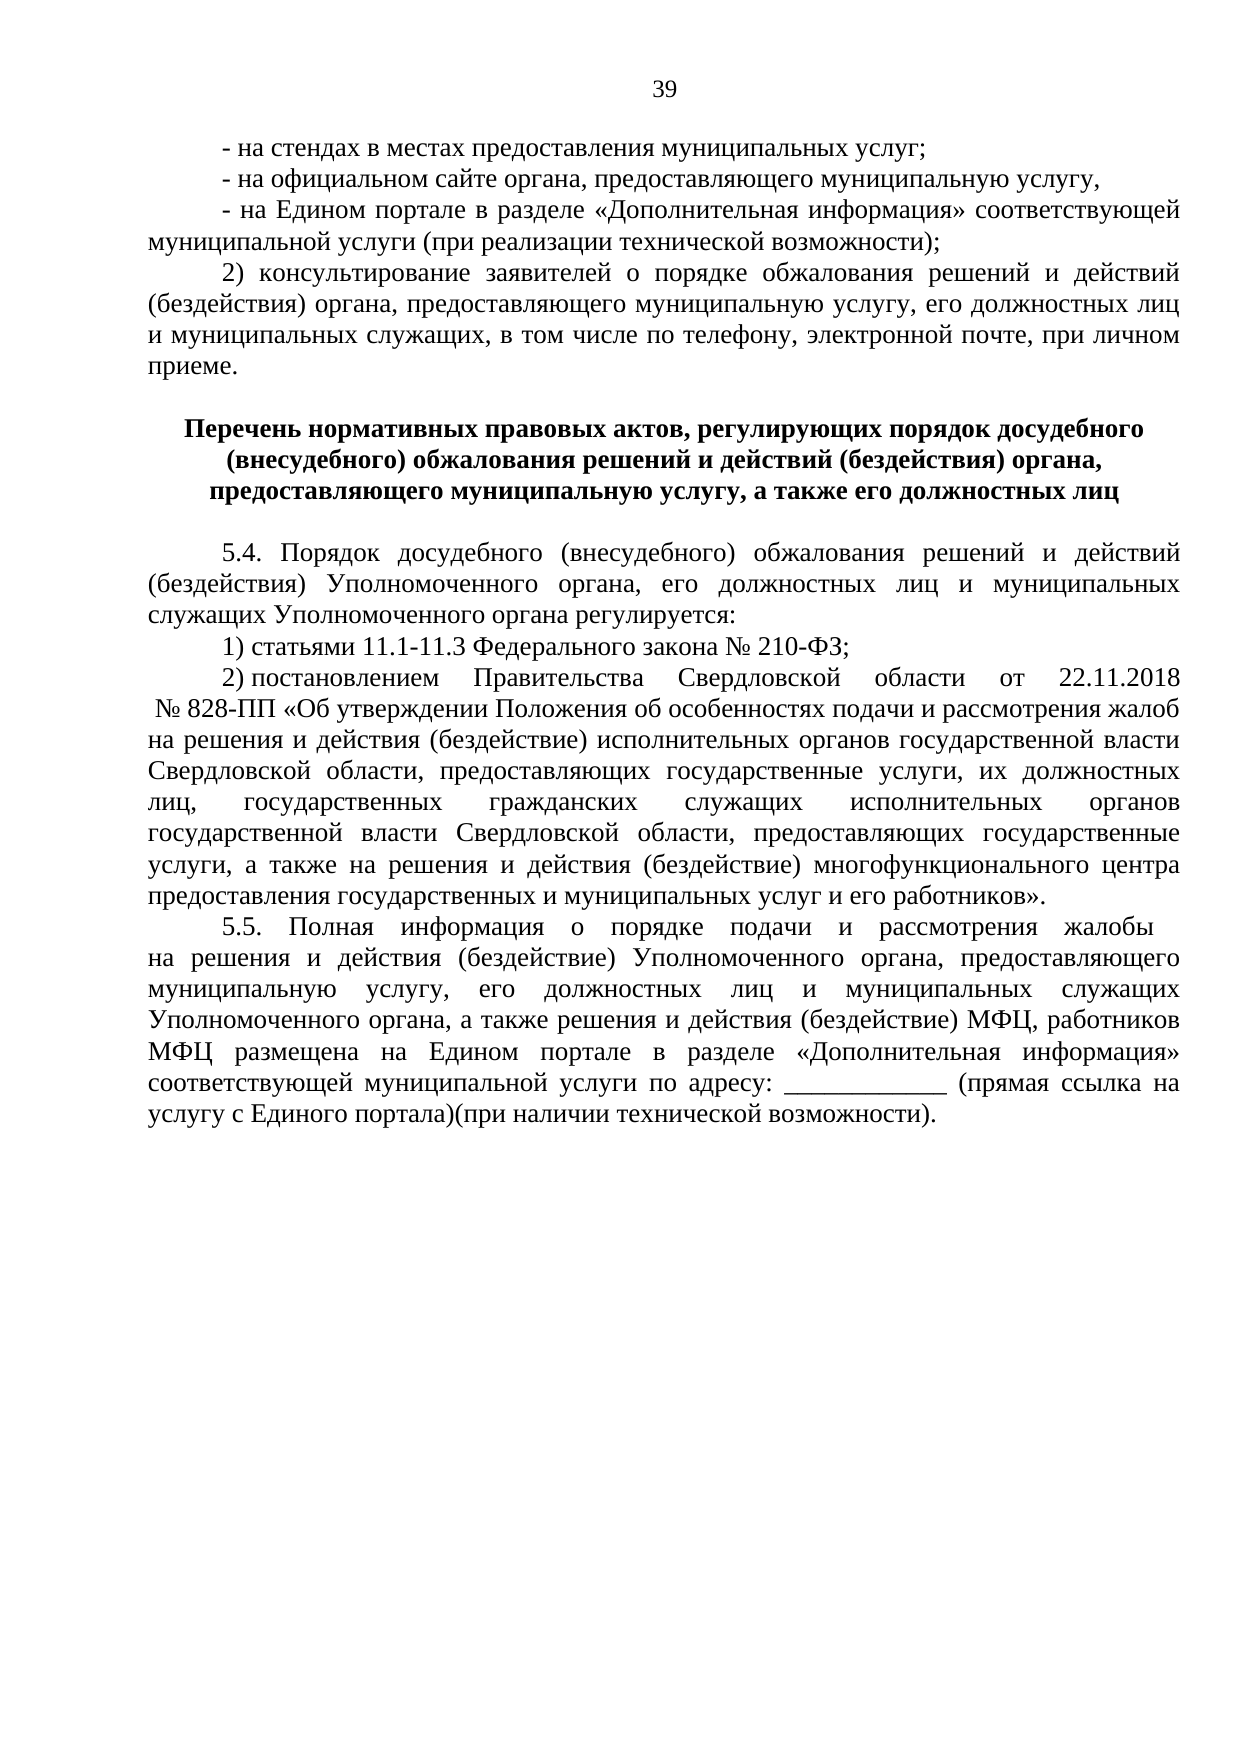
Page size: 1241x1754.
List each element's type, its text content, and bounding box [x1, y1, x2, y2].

text 5.5. Полная информация о порядке подачи и рассмотрения жалобы на решения и действия (бездействие) Уполномоченного органа, предоставляющего муниципальную услугу, его должностных лиц и муниципальных служащих Уполномоченного органа, а также решения и действия (бездействие) МФЦ, работников МФЦ размещена на Едином портале в разделе «Дополнительная информация» соответствующей муниципальной услуги по адресу: ____________ (прямая ссылка на услугу с Единого портала)(при наличии технической возможности). [148, 910, 1181, 1128]
text 5.4. Порядок досудебного (внесудебного) обжалования решений и действий (бездействия) Уполномоченного органа, его должностных лиц и муниципальных служащих Уполномоченного органа регулируется: [148, 536, 1181, 630]
text Перечень нормативных правовых актов, регулирующих порядок досудебного (внесудебного) обжалования решений и действий (бездействия) органа, предоставляющего муниципальную услугу, а также его должностных лиц [148, 412, 1181, 505]
text - на официальном сайте органа, предоставляющего муниципальную услугу, [148, 162, 1181, 194]
text - на стендах в местах предоставления муниципальных услуг; [148, 131, 1181, 162]
text 2) консультирование заявителей о порядке обжалования решений и действий (бездействия) органа, предоставляющего муниципальную услугу, его должностных лиц и муниципальных служащих, в том числе по телефону, электронной почте, при личном приеме. [148, 256, 1181, 381]
list статьями 11.1-11.3 Федерального закона № 210-ФЗ; [148, 630, 1181, 661]
list постановлением Правительства Свердловской области от 22.11.2018 № 828-ПП «Об утверждении Положения об особенностях подачи и рассмотрения жалоб на решения и действия (бездействие) исполнительных органов государственной власти Свердловской области, предоставляющих государственные услуги, их должностных лиц, государственных гражданских служащих исполнительных органов государственной власти Свердловской области, предоставляющих государственные услуги, а также на решения и действия (бездействие) многофункционального центра предоставления государственных и муниципальных услуг и его работников». [148, 661, 1181, 910]
text - на Едином портале в разделе «Дополнительная информация» соответствующей муниципальной услуги (при реализации технической возможности); [148, 194, 1181, 256]
